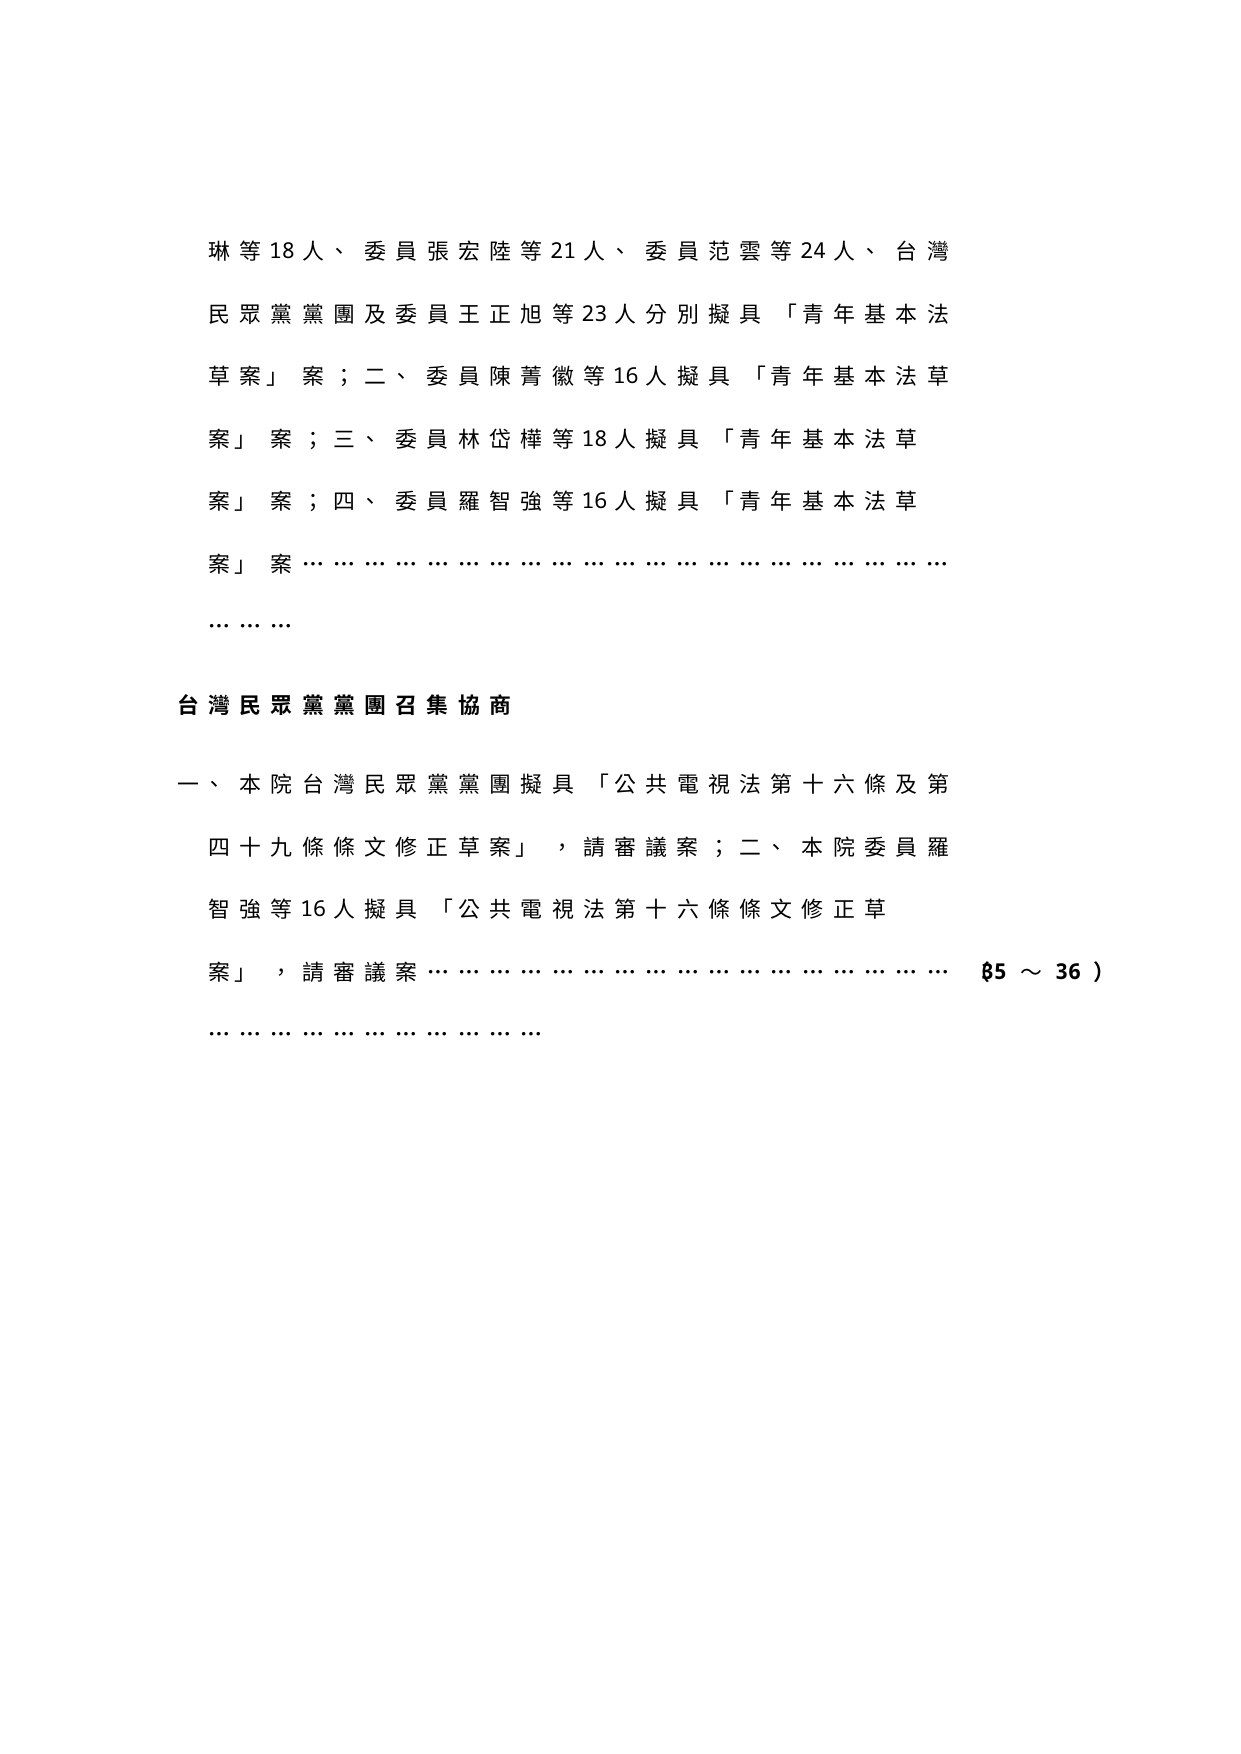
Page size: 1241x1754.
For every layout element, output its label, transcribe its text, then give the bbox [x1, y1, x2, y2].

table_cell 35 [974, 752, 1013, 1064]
table_cell （ [954, 752, 974, 1064]
table_cell ） [1088, 752, 1108, 1064]
table_cell 36 [1044, 752, 1088, 1064]
table_cell 5 [974, 219, 1013, 656]
table_cell [1013, 219, 1044, 656]
table_cell （ [954, 219, 974, 656]
table_cell 琳等18人、委員張宏陸等21人、委員范雲等24人、台灣民眾黨黨團及委員王正旭等23人分別擬具「青年基本法草案」案；二、委員陳菁徽等16人擬具「青年基本法草案」案；三、委員林岱樺等18人擬具「青年基本法草案」案；四、委員羅智強等16人擬具「青年基本法草案」案……………………………………………………………… [150, 219, 954, 656]
table_cell 台灣民眾黨黨團召集協商 [150, 656, 1108, 752]
table_cell [1044, 219, 1088, 656]
table_cell ～ [1013, 752, 1044, 1064]
table_cell 一、本院台灣民眾黨黨團擬具「公共電視法第十六條及第四十九條條文修正草案」，請審議案；二、本院委員羅智強等16人擬具「公共電視法第十六條條文修正草案」，請審議案………………………………………………………………………… [150, 752, 954, 1064]
table_cell ） [1088, 219, 1108, 656]
